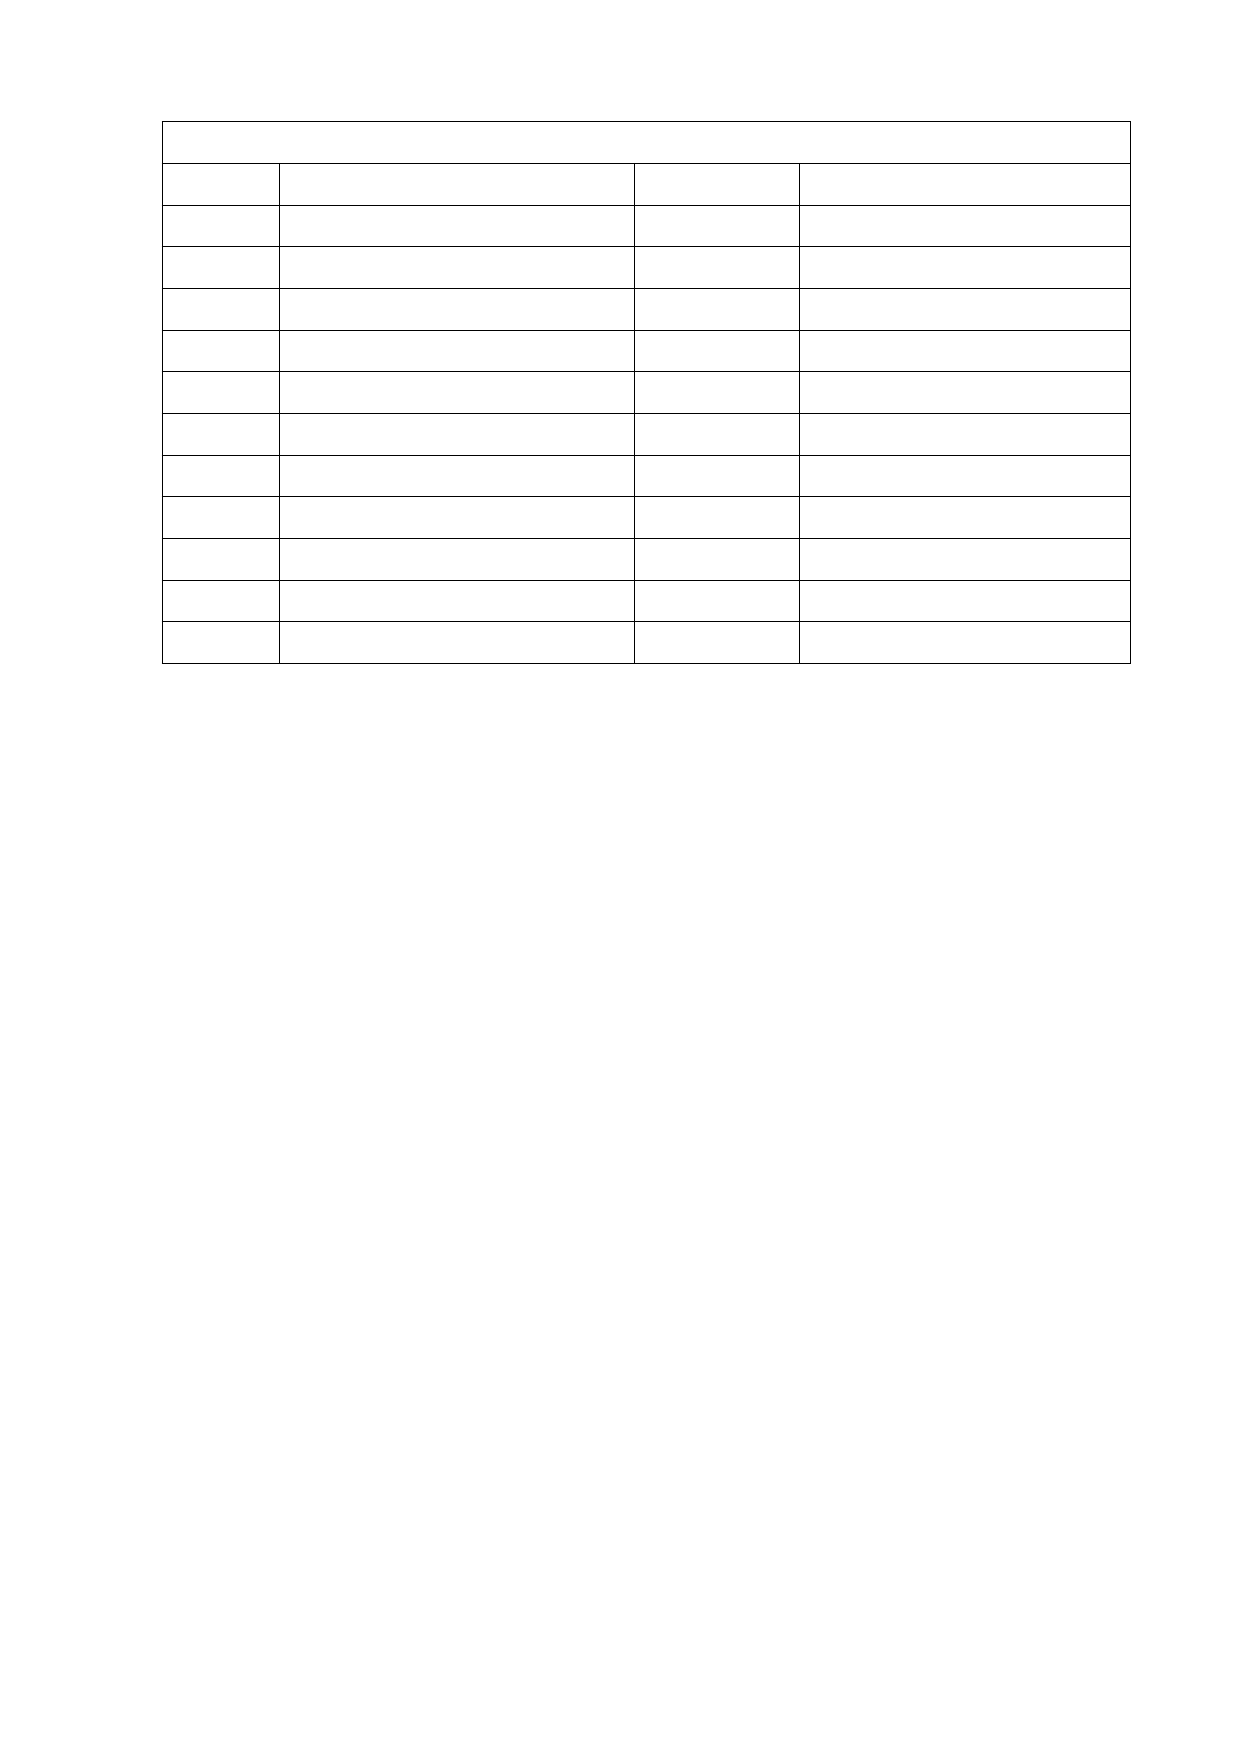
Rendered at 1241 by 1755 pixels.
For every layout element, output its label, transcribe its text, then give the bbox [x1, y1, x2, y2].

table_cell [800, 331, 1130, 371]
table_cell 編號 [163, 164, 279, 204]
table_cell [163, 581, 279, 621]
table_cell [280, 581, 634, 621]
table_cell [800, 372, 1130, 413]
table_cell [800, 581, 1130, 621]
table_cell [635, 247, 799, 288]
table_cell 1 [163, 206, 279, 246]
table_cell [635, 372, 799, 413]
table_cell 年度績效考核報告 [280, 456, 634, 496]
table_cell [635, 414, 799, 454]
table_cell [800, 497, 1130, 538]
table_cell [800, 247, 1130, 288]
table_cell [635, 289, 799, 329]
table_cell 4 [163, 331, 279, 371]
table_cell 社區資料 [280, 247, 634, 288]
table_cell [635, 622, 799, 663]
table_cell [163, 539, 279, 579]
table_cell [280, 622, 634, 663]
table_cell 備註 [800, 164, 1130, 204]
table_header 三、業務移交清冊 [163, 122, 1130, 163]
table_cell 類別 [280, 164, 634, 204]
table_cell 7 [163, 456, 279, 496]
table_cell [800, 289, 1130, 329]
table_cell [635, 206, 799, 246]
table_cell 年度會議資料 [280, 414, 634, 454]
table_cell [163, 497, 279, 538]
table_cell 服務會員活動 [280, 331, 634, 371]
table_cell [800, 206, 1130, 246]
table_cell [280, 497, 634, 538]
table_cell 數量︵本︶ [635, 164, 799, 204]
table_cell [800, 539, 1130, 579]
table_cell [635, 581, 799, 621]
table_cell 5 [163, 372, 279, 413]
table_cell [800, 622, 1130, 663]
table_cell [635, 331, 799, 371]
table_cell ○— ○年 [800, 414, 1130, 454]
table_cell 6 [163, 414, 279, 454]
table_cell 研究發展資料 [280, 206, 634, 246]
table_cell ○— ○年 [800, 456, 1130, 496]
table_cell [635, 456, 799, 496]
table_cell [635, 497, 799, 538]
table_cell [635, 539, 799, 579]
table_cell [163, 622, 279, 663]
table_cell [280, 539, 634, 579]
table_cell 社會公益活動 [280, 289, 634, 329]
table_cell 會刊（訊）編輯資料 [280, 372, 634, 413]
table_cell 2 [163, 247, 279, 288]
table_cell 3 [163, 289, 279, 329]
